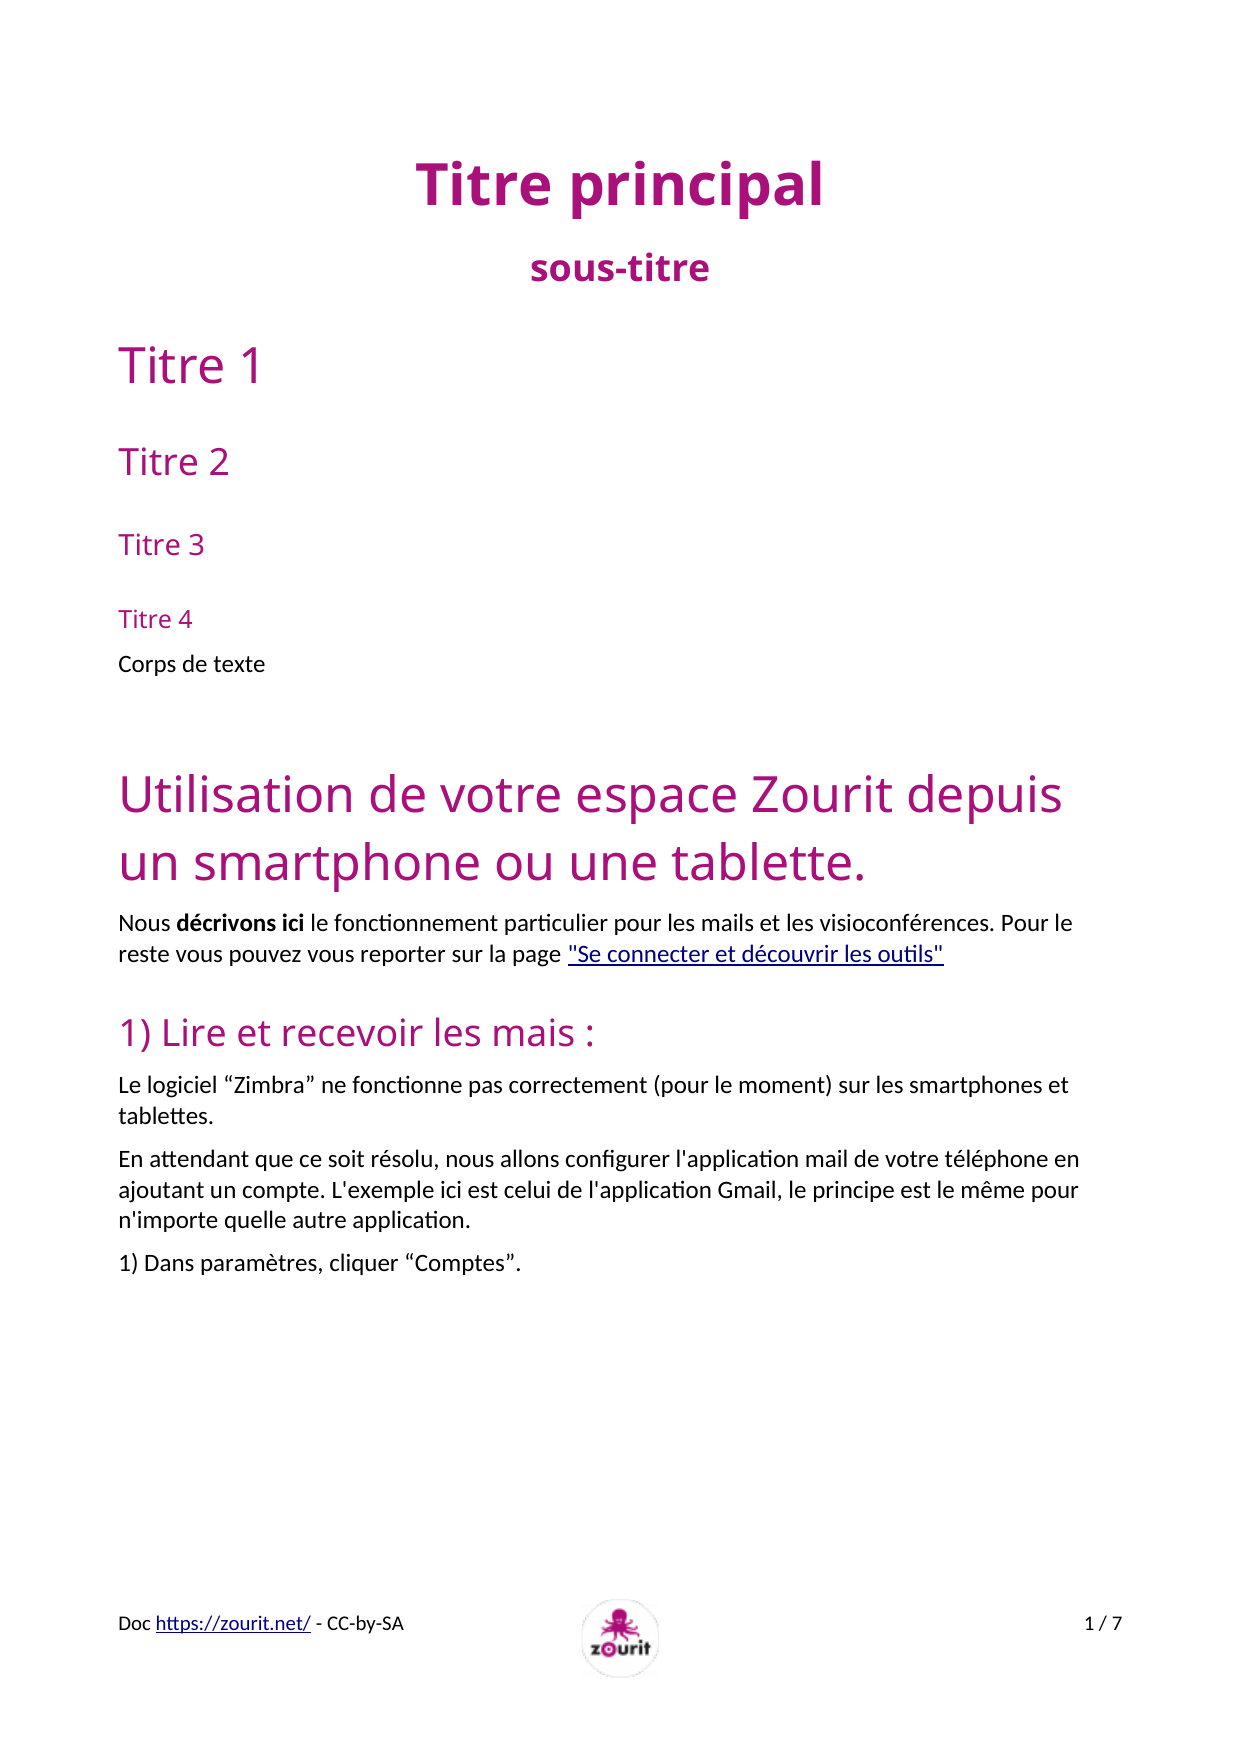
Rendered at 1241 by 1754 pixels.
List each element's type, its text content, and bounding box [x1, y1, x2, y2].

subtitle Titre 3 [118, 524, 1122, 564]
picture [581, 1599, 660, 1678]
subtitle Utilisation de votre espace Zourit depuis un smartphone ou une tablette. [118, 759, 1122, 895]
text 1) Dans paramètres, cliquer “Comptes”. [118, 1247, 1122, 1278]
subtitle Titre 4 [118, 601, 1122, 635]
text Le logiciel “Zimbra” ne fonctionne pas correctement (pour le moment) sur les smartphones et tablettes. [118, 1070, 1122, 1131]
subtitle Titre 1 [118, 330, 1122, 398]
title Titre principal [118, 143, 1122, 223]
text Nous décrivons ici le fonctionnement particulier pour les mails et les visioconférences. Pour le reste vous pouvez vous reporter sur la page "Se connecter et découvrir les outils" [118, 908, 1122, 969]
subtitle 1) Lire et recevoir les mais : [118, 1006, 1122, 1057]
text Corps de texte [118, 648, 1122, 678]
text En attendant que ce soit résolu, nous allons configurer l'application mail de votre téléphone en ajoutant un compte. L'exemple ici est celui de l'application Gmail, le principe est le même pour n'importe quelle autre application. [118, 1143, 1122, 1235]
subtitle Titre 2 [118, 436, 1122, 487]
subtitle sous-titre [118, 241, 1122, 292]
